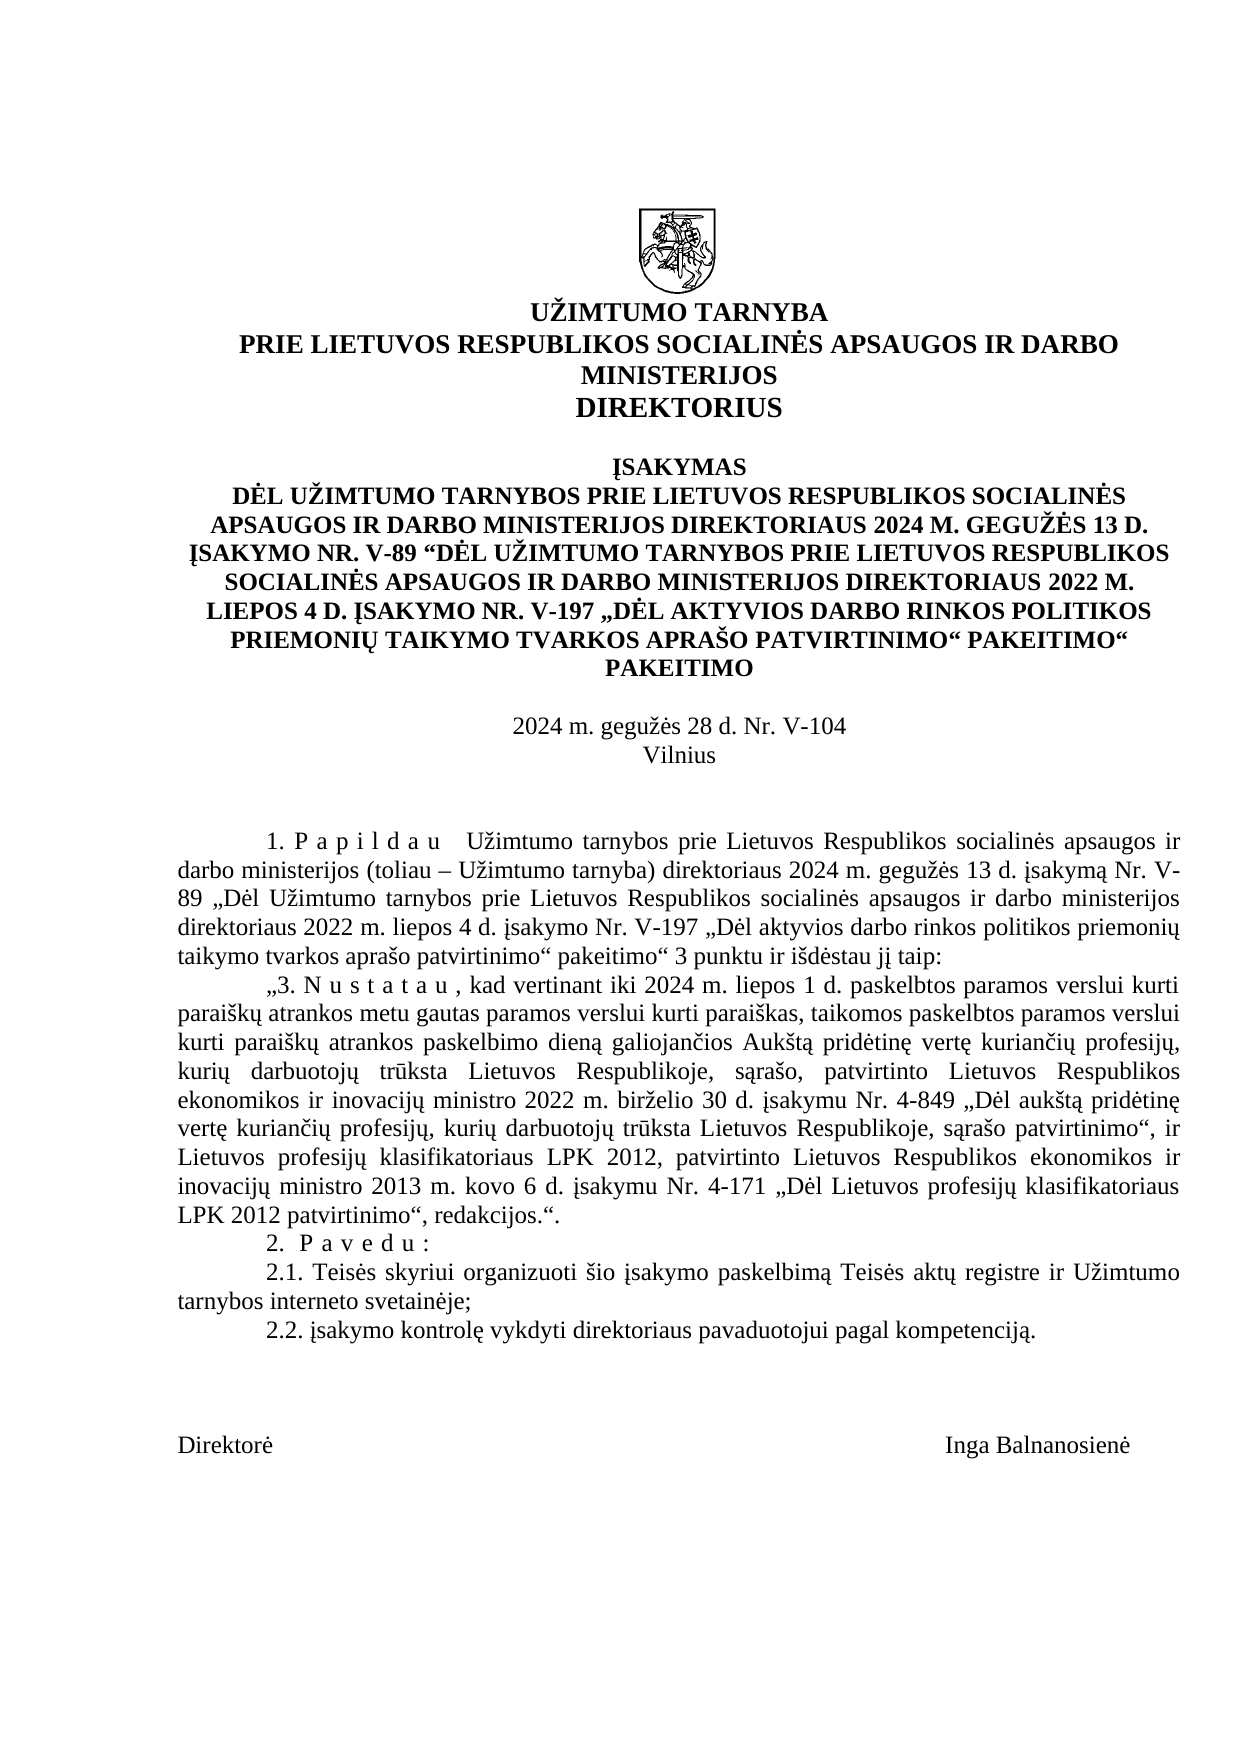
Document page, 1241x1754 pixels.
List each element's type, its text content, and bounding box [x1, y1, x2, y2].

subtitle ĮSAKYMAS [177, 452, 1181, 481]
subtitle Vilnius [177, 740, 1181, 768]
text 2. Pavedu: [177, 1228, 1181, 1257]
subtitle DĖL UŽIMTUMO TARNYBOS PRIE LIETUVOS RESPUBLIKOS SOCIALINĖS APSAUGOS IR DARBO MINISTERIJOS DIREKTORIAUS 2024 M. GEGUŽĖS 13 D. ĮSAKYMO NR. V-89 “DĖL UŽIMTUMO TARNYBOS PRIE LIETUVOS RESPUBLIKOS SOCIALINĖS APSAUGOS IR DARBO MINISTERIJOS DIREKTORIAUS 2022 M. liepos 4 D. ĮSAKYMO NR. V-197 „DĖL AKTYVIOS DARBO RINKOS POLITIKOS PRIEMONIŲ TAIKYMO TVARKOS APRAŠO PATVIRTINIMO“ PAKEITIMO“ PAKEITIMO [177, 481, 1181, 682]
text „3. N u s t a t a u , kad vertinant iki 2024 m. liepos 1 d. paskelbtos paramos verslui kurti paraiškų atrankos metu gautas paramos verslui kurti paraiškas, taikomos paskelbtos paramos verslui kurti paraiškų atrankos paskelbimo dieną galiojančios Aukštą pridėtinę vertę kuriančių profesijų, kurių darbuotojų trūksta Lietuvos Respublikoje, sąrašo, patvirtinto Lietuvos Respublikos ekonomikos ir inovacijų ministro 2022 m. birželio 30 d. įsakymu Nr. 4-849 „Dėl aukštą pridėtinę vertę kuriančių profesijų, kurių darbuotojų trūksta Lietuvos Respublikoje, sąrašo patvirtinimo“, ir Lietuvos profesijų klasifikatoriaus LPK 2012, patvirtinto Lietuvos Respublikos ekonomikos ir inovacijų ministro 2013 m. kovo 6 d. įsakymu Nr. 4-171 „Dėl Lietuvos profesijų klasifikatoriaus LPK 2012 patvirtinimo“, redakcijos.“. [177, 970, 1181, 1228]
text Direktorė Inga Balnanosienė [177, 1430, 1152, 1458]
text 2024 m. gegužės 28 d. Nr. V-104 [177, 711, 1181, 740]
text 2.1. Teisės skyriui organizuoti šio įsakymo paskelbimą Teisės aktų registre ir Užimtumo tarnybos interneto svetainėje; [177, 1257, 1181, 1315]
text 1. Papildau Užimtumo tarnybos prie Lietuvos Respublikos socialinės apsaugos ir darbo ministerijos (toliau – Užimtumo tarnyba) direktoriaus 2024 m. gegužės 13 d. įsakymą Nr. V-89 „Dėl Užimtumo tarnybos prie Lietuvos Respublikos socialinės apsaugos ir darbo ministerijos direktoriaus 2022 m. liepos 4 d. įsakymo Nr. V-197 „Dėl aktyvios darbo rinkos politikos priemonių taikymo tvarkos aprašo patvirtinimo“ pakeitimo“ 3 punktu ir išdėstau jį taip: [177, 826, 1181, 970]
text 2.2. įsakymo kontrolę vykdyti direktoriaus pavaduotojui pagal kompetenciją. [177, 1315, 1181, 1343]
text UŽIMTUMO TARNYBA prie LIETUVOS RESPUBLIKOS socialinės apsaugos ir darbo ministerijos DIREKTORIUS [177, 297, 1181, 423]
